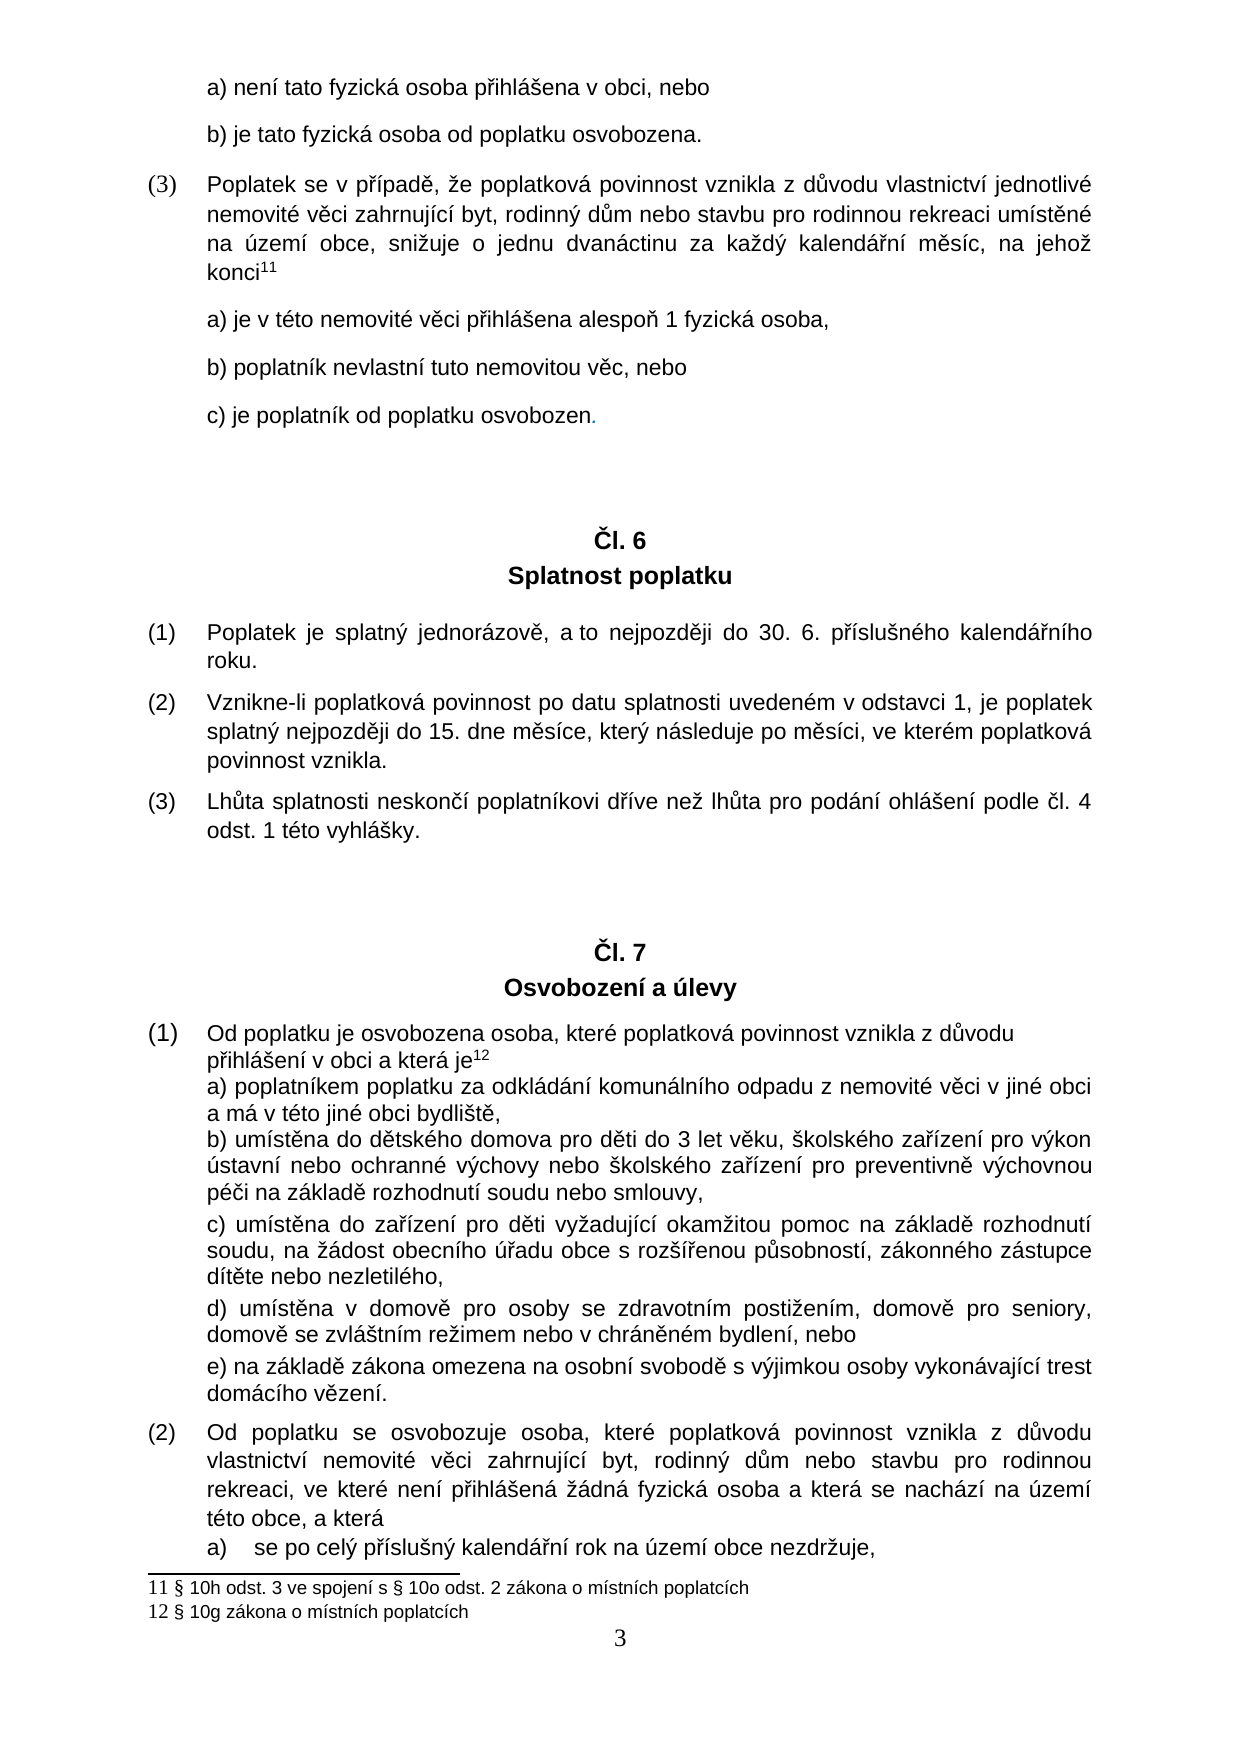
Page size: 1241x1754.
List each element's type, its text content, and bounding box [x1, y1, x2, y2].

text b) umístěna do dětského domova pro děti do 3 let věku, školského zařízení pro výkon ústavní nebo ochranné výchovy nebo školského zařízení pro preventivně výchovnou péči na základě rozhodnutí soudu nebo smlouvy, [207, 1126, 1093, 1205]
text d) umístěna v domově pro osoby se zdravotním postižením, domově pro seniory, domově se zvláštním režimem nebo v chráněném bydlení, nebo [207, 1295, 1093, 1348]
list Poplatek je splatný jednorázově, a to nejpozději do 30. 6. příslušného kalendářního roku. [148, 618, 1093, 674]
text e) na základě zákona omezena na osobní svobodě s výjimkou osoby vykonávající trest domácího vězení. [207, 1353, 1093, 1406]
text a) není tato fyzická osoba přihlášena v obci, nebo [207, 74, 1093, 100]
text c) je poplatník od poplatku osvobozen. [207, 402, 1093, 428]
text a) je v této nemovité věci přihlášena alespoň 1 fyzická osoba, [207, 306, 1093, 332]
list Od poplatku je osvobozena osoba, které poplatková povinnost vznikla z důvodu přihlášení v obci a která je [148, 1018, 1093, 1073]
list § 10g zákona o místních poplatcích [148, 1599, 1093, 1623]
list se po celý příslušný kalendářní rok na území obce nezdržuje, [207, 1534, 1093, 1561]
list Vznikne-li poplatková povinnost po datu splatnosti uvedeném v odstavci 1, je poplatek splatný nejpozději do 15. dne měsíce, který následuje po měsíci, ve kterém poplatková povinnost vznikla. [148, 689, 1093, 773]
text Čl. 6 [148, 526, 1093, 554]
list Lhůta splatnosti neskončí poplatníkovi dříve než lhůta pro podání ohlášení podle čl. 4 odst. 1 této vyhlášky. [148, 788, 1093, 844]
text b) poplatník nevlastní tuto nemovitou věc, nebo [207, 354, 1093, 380]
text Osvobození a úlevy [148, 973, 1093, 1001]
list § 10h odst. 3 ve spojení s § 10o odst. 2 zákona o místních poplatcích [148, 1574, 1093, 1599]
text Čl. 7 [148, 938, 1093, 966]
text Splatnost poplatku [148, 561, 1093, 589]
text c) umístěna do zařízení pro děti vyžadující okamžitou pomoc na základě rozhodnutí soudu, na žádost obecního úřadu obce s rozšířenou působností, zákonného zástupce dítěte nebo nezletilého, [207, 1211, 1093, 1289]
text b) je tato fyzická osoba od poplatku osvobozena. [207, 121, 1093, 148]
list Od poplatku se osvobozuje osoba, které poplatková povinnost vznikla z důvodu vlastnictví nemovité věci zahrnující byt, rodinný dům nebo stavbu pro rodinnou rekreaci, ve které není přihlášená žádná fyzická osoba a která se nachází na území této obce, a která [148, 1418, 1093, 1532]
list Poplatek se v případě, že poplatková povinnost vznikla z důvodu vlastnictví jednotlivé nemovité věci zahrnující byt, rodinný dům nebo stavbu pro rodinnou rekreaci umístěné na území obce, snižuje o jednu dvanáctinu za každý kalendářní měsíc, na jehož konci [148, 169, 1093, 285]
text a) poplatníkem poplatku za odkládání komunálního odpadu z nemovité věci v jiné obci a má v této jiné obci bydliště, [207, 1073, 1093, 1126]
